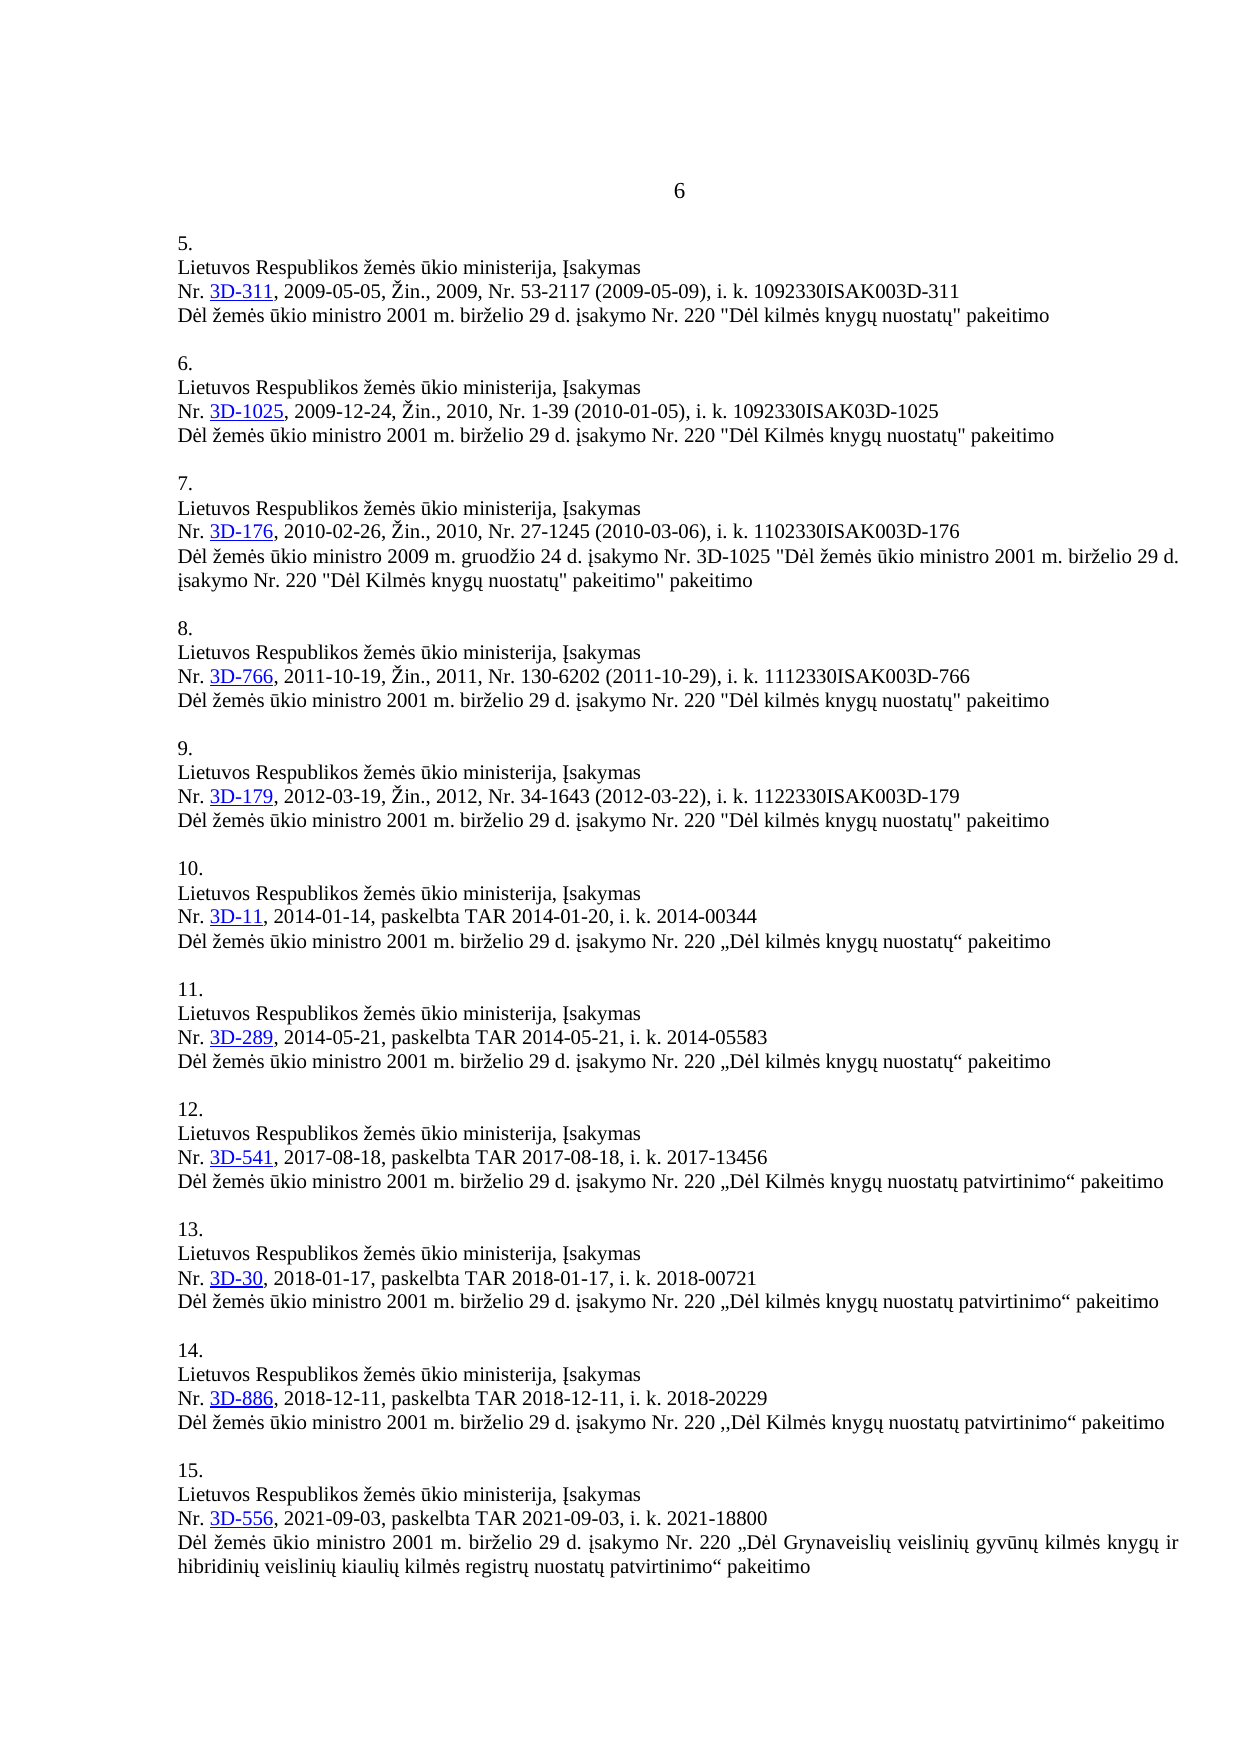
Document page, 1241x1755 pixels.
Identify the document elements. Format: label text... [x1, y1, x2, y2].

text 14. [177, 1338, 1181, 1362]
text Lietuvos Respublikos žemės ūkio ministerija, Įsakymas [177, 880, 1181, 904]
text Nr. 3D-886, 2018-12-11, paskelbta TAR 2018-12-11, i. k. 2018-20229 [177, 1386, 1181, 1410]
text Lietuvos Respublikos žemės ūkio ministerija, Įsakymas [177, 375, 1181, 399]
text 6. [177, 351, 1181, 375]
text 8. [177, 616, 1181, 640]
text Nr. 3D-766, 2011-10-19, Žin., 2011, Nr. 130-6202 (2011-10-29), i. k. 1112330ISAK003D-766 [177, 664, 1181, 688]
text Nr. 3D-176, 2010-02-26, Žin., 2010, Nr. 27-1245 (2010-03-06), i. k. 1102330ISAK003D-176 [177, 519, 1181, 543]
text Dėl žemės ūkio ministro 2001 m. birželio 29 d. įsakymo Nr. 220 „Dėl kilmės knygų nuostatų“ pakeitimo [177, 1049, 1181, 1073]
text Lietuvos Respublikos žemės ūkio ministerija, Įsakymas [177, 1362, 1181, 1386]
text Lietuvos Respublikos žemės ūkio ministerija, Įsakymas [177, 1482, 1181, 1506]
text 12. [177, 1097, 1181, 1121]
text Nr. 3D-541, 2017-08-18, paskelbta TAR 2017-08-18, i. k. 2017-13456 [177, 1145, 1181, 1169]
text Lietuvos Respublikos žemės ūkio ministerija, Įsakymas [177, 495, 1181, 519]
text Lietuvos Respublikos žemės ūkio ministerija, Įsakymas [177, 1121, 1181, 1145]
text Lietuvos Respublikos žemės ūkio ministerija, Įsakymas [177, 1001, 1181, 1025]
text Nr. 3D-30, 2018-01-17, paskelbta TAR 2018-01-17, i. k. 2018-00721 [177, 1265, 1181, 1289]
text Nr. 3D-311, 2009-05-05, Žin., 2009, Nr. 53-2117 (2009-05-09), i. k. 1092330ISAK003D-311 [177, 279, 1181, 303]
text 9. [177, 736, 1181, 760]
text Dėl žemės ūkio ministro 2001 m. birželio 29 d. įsakymo Nr. 220 „Dėl kilmės knygų nuostatų“ pakeitimo [177, 928, 1181, 953]
text Lietuvos Respublikos žemės ūkio ministerija, Įsakymas [177, 760, 1181, 784]
text 13. [177, 1217, 1181, 1241]
text Nr. 3D-556, 2021-09-03, paskelbta TAR 2021-09-03, i. k. 2021-18800 [177, 1506, 1181, 1530]
text 10. [177, 856, 1181, 880]
text Nr. 3D-11, 2014-01-14, paskelbta TAR 2014-01-20, i. k. 2014-00344 [177, 904, 1181, 928]
text Dėl žemės ūkio ministro 2001 m. birželio 29 d. įsakymo Nr. 220 „Dėl Grynaveislių veislinių gyvūnų kilmės knygų ir hibridinių veislinių kiaulių kilmės registrų nuostatų patvirtinimo“ pakeitimo [177, 1530, 1181, 1578]
text Lietuvos Respublikos žemės ūkio ministerija, Įsakymas [177, 1241, 1181, 1265]
text Dėl žemės ūkio ministro 2001 m. birželio 29 d. įsakymo Nr. 220 ,,Dėl Kilmės knygų nuostatų patvirtinimo“ pakeitimo [177, 1410, 1181, 1434]
text 15. [177, 1458, 1181, 1482]
text 11. [177, 977, 1181, 1001]
text Dėl žemės ūkio ministro 2009 m. gruodžio 24 d. įsakymo Nr. 3D-1025 "Dėl žemės ūkio ministro 2001 m. birželio 29 d. įsakymo Nr. 220 "Dėl Kilmės knygų nuostatų" pakeitimo" pakeitimo [177, 543, 1181, 592]
text Lietuvos Respublikos žemės ūkio ministerija, Įsakymas [177, 640, 1181, 664]
text Dėl žemės ūkio ministro 2001 m. birželio 29 d. įsakymo Nr. 220 „Dėl kilmės knygų nuostatų patvirtinimo“ pakeitimo [177, 1289, 1181, 1313]
text Nr. 3D-289, 2014-05-21, paskelbta TAR 2014-05-21, i. k. 2014-05583 [177, 1025, 1181, 1049]
text 5. [177, 231, 1181, 255]
text Lietuvos Respublikos žemės ūkio ministerija, Įsakymas [177, 255, 1181, 279]
text Dėl žemės ūkio ministro 2001 m. birželio 29 d. įsakymo Nr. 220 "Dėl kilmės knygų nuostatų" pakeitimo [177, 303, 1181, 327]
text 7. [177, 471, 1181, 495]
text Nr. 3D-179, 2012-03-19, Žin., 2012, Nr. 34-1643 (2012-03-22), i. k. 1122330ISAK003D-179 [177, 784, 1181, 808]
text Dėl žemės ūkio ministro 2001 m. birželio 29 d. įsakymo Nr. 220 "Dėl Kilmės knygų nuostatų" pakeitimo [177, 423, 1181, 447]
text Dėl žemės ūkio ministro 2001 m. birželio 29 d. įsakymo Nr. 220 "Dėl kilmės knygų nuostatų" pakeitimo [177, 688, 1181, 712]
text Dėl žemės ūkio ministro 2001 m. birželio 29 d. įsakymo Nr. 220 "Dėl kilmės knygų nuostatų" pakeitimo [177, 808, 1181, 832]
text Nr. 3D-1025, 2009-12-24, Žin., 2010, Nr. 1-39 (2010-01-05), i. k. 1092330ISAK03D-1025 [177, 399, 1181, 423]
text Dėl žemės ūkio ministro 2001 m. birželio 29 d. įsakymo Nr. 220 „Dėl Kilmės knygų nuostatų patvirtinimo“ pakeitimo [177, 1169, 1181, 1193]
